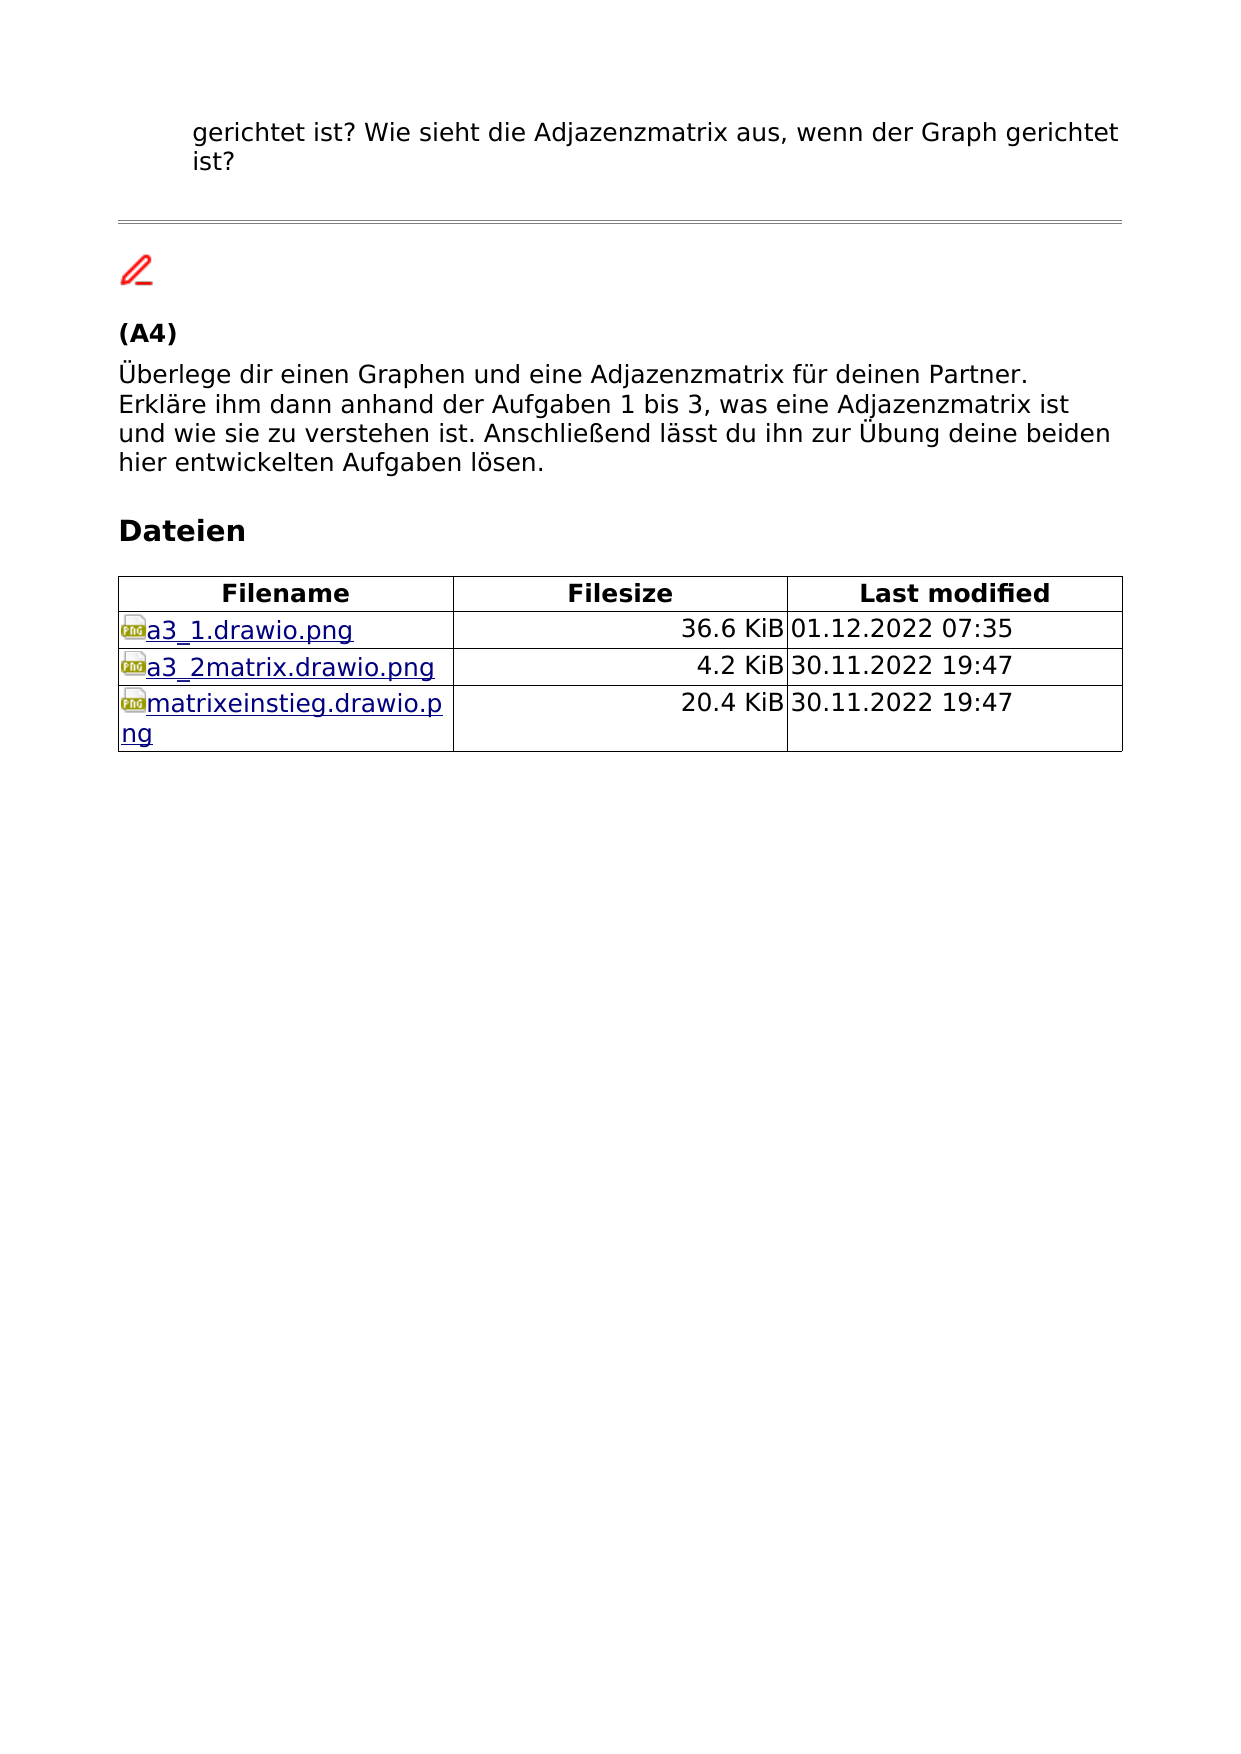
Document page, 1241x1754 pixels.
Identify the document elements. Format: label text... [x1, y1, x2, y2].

picture [121, 651, 147, 676]
subtitle (A4) [118, 319, 1122, 348]
table_cell 36.6 KiB [454, 612, 787, 648]
table_header Filesize [454, 577, 787, 611]
list gerichtet ist? Wie sieht die Adjazenzmatrix aus, wenn der Graph gerichtet ist? [177, 118, 1122, 176]
picture [121, 687, 147, 713]
table_header Filename [119, 577, 453, 611]
subtitle Dateien [118, 515, 1122, 549]
picture [118, 252, 156, 290]
text Überlege dir einen Graphen und eine Adjazenzmatrix für deinen Partner. Erkläre ihm dann anhand der Aufgaben 1 bis 3, was eine Adjazenzmatrix ist und wie sie zu verstehen ist. Anschließend lässt du ihn zur Übung deine beiden hier entwickelten Aufgaben lösen. [118, 361, 1122, 477]
table_cell a3_1.drawio.png [119, 612, 453, 648]
table_cell 30.11.2022 19:47 [788, 686, 1122, 751]
table_cell 30.11.2022 19:47 [788, 649, 1122, 685]
table_cell 01.12.2022 07:35 [788, 612, 1122, 648]
table_cell 4.2 KiB [454, 649, 787, 685]
table_cell 20.4 KiB [454, 686, 787, 751]
table_header Last modified [788, 577, 1122, 611]
table_cell matrixeinstieg.drawio.png [119, 686, 453, 751]
picture [121, 614, 147, 640]
table_cell a3_2matrix.drawio.png [119, 649, 453, 685]
